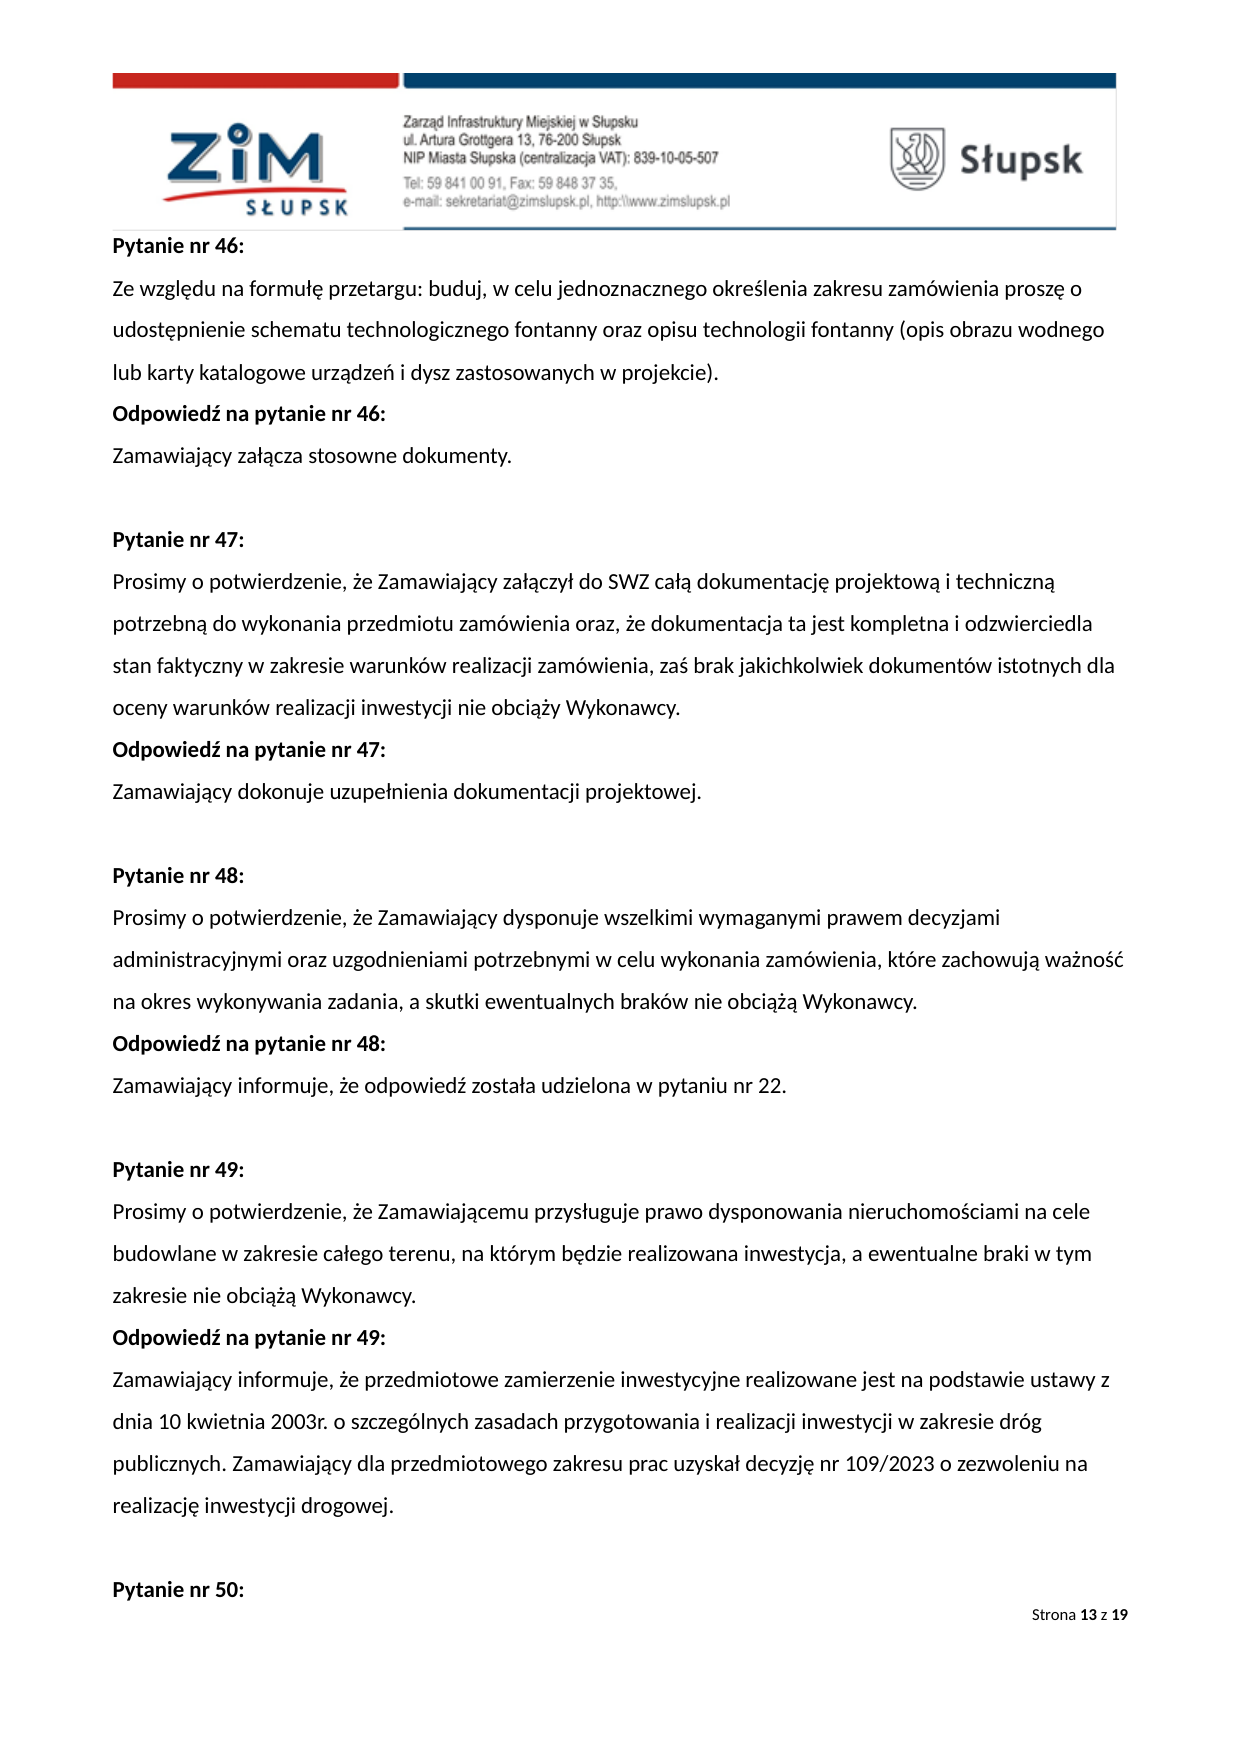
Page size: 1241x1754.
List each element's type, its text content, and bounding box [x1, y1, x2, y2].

text Prosimy o potwierdzenie, że Zamawiający załączył do SWZ całą dokumentację projektową i techniczną potrzebną do wykonania przedmiotu zamówienia oraz, że dokumentacja ta jest kompletna i odzwierciedla stan faktyczny w zakresie warunków realizacji zamówienia, zaś brak jakichkolwiek dokumentów istotnych dla oceny warunków realizacji inwestycji nie obciąży Wykonawcy. [112, 567, 1128, 721]
text Pytanie nr 50: [112, 1575, 1128, 1603]
text Zamawiający informuje, że odpowiedź została udzielona w pytaniu nr 22. [112, 1071, 1128, 1099]
text Odpowiedź na pytanie nr 46: [112, 399, 1128, 428]
text Prosimy o potwierdzenie, że Zamawiający dysponuje wszelkimi wymaganymi prawem decyzjami administracyjnymi oraz uzgodnieniami potrzebnymi w celu wykonania zamówienia, które zachowują ważność na okres wykonywania zadania, a skutki ewentualnych braków nie obciążą Wykonawcy. [112, 903, 1128, 1015]
text Pytanie nr 47: [112, 526, 1128, 553]
text Odpowiedź na pytanie nr 48: [112, 1029, 1128, 1057]
text Zamawiający załącza stosowne dokumenty. [112, 442, 1128, 469]
text Zamawiający dokonuje uzupełnienia dokumentacji projektowej. [112, 777, 1128, 805]
text Ze względu na formułę przetargu: buduj, w celu jednoznacznego określenia zakresu zamówienia proszę o udostępnienie schematu technologicznego fontanny oraz opisu technologii fontanny (opis obrazu wodnego lub karty katalogowe urządzeń i dysz zastosowanych w projekcie). [112, 274, 1128, 386]
text Pytanie nr 48: [112, 861, 1128, 889]
text Odpowiedź na pytanie nr 47: [112, 735, 1128, 763]
text Pytanie nr 49: [112, 1155, 1128, 1183]
text Pytanie nr 46: [112, 232, 1128, 260]
text Zamawiający informuje, że przedmiotowe zamierzenie inwestycyjne realizowane jest na podstawie ustawy z dnia 10 kwietnia 2003r. o szczególnych zasadach przygotowania i realizacji inwestycji w zakresie dróg publicznych. Zamawiający dla przedmiotowego zakresu prac uzyskał decyzję nr 109/2023 o zezwoleniu na realizację inwestycji drogowej. [112, 1365, 1128, 1519]
text Prosimy o potwierdzenie, że Zamawiającemu przysługuje prawo dysponowania nieruchomościami na cele budowlane w zakresie całego terenu, na którym będzie realizowana inwestycja, a ewentualne braki w tym zakresie nie obciążą Wykonawcy. [112, 1197, 1128, 1309]
text Odpowiedź na pytanie nr 49: [112, 1323, 1128, 1351]
